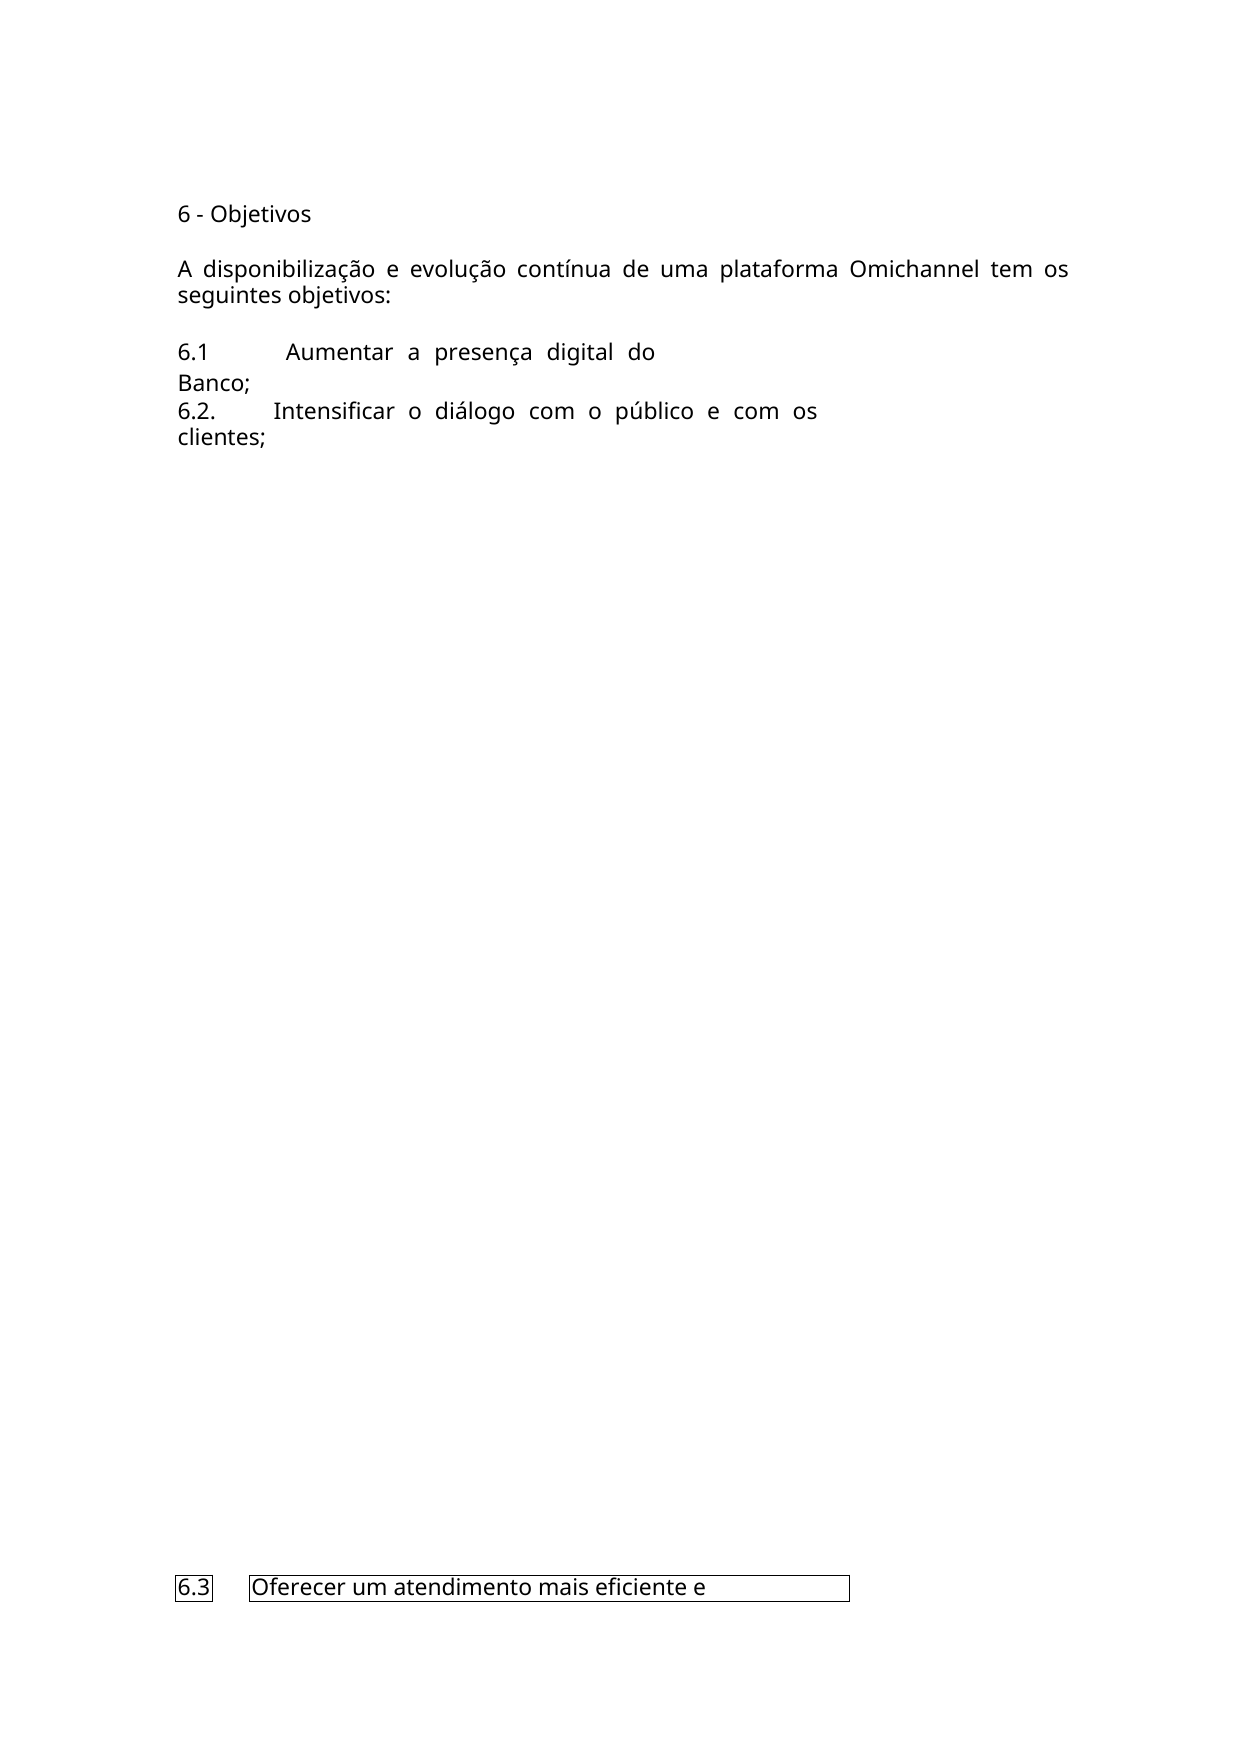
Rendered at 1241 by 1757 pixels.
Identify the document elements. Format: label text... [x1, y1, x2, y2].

text A disponibilização e evolução contínua de uma plataforma Omichannel tem os seguintes objetivos: [177, 256, 1069, 309]
text 6.1 Aumentar a presença digital do Banco; [177, 336, 656, 398]
text 6 - Objetivos [177, 198, 315, 229]
text 6.2. Intensificar o diálogo com o público e com os clientes; [177, 398, 818, 451]
